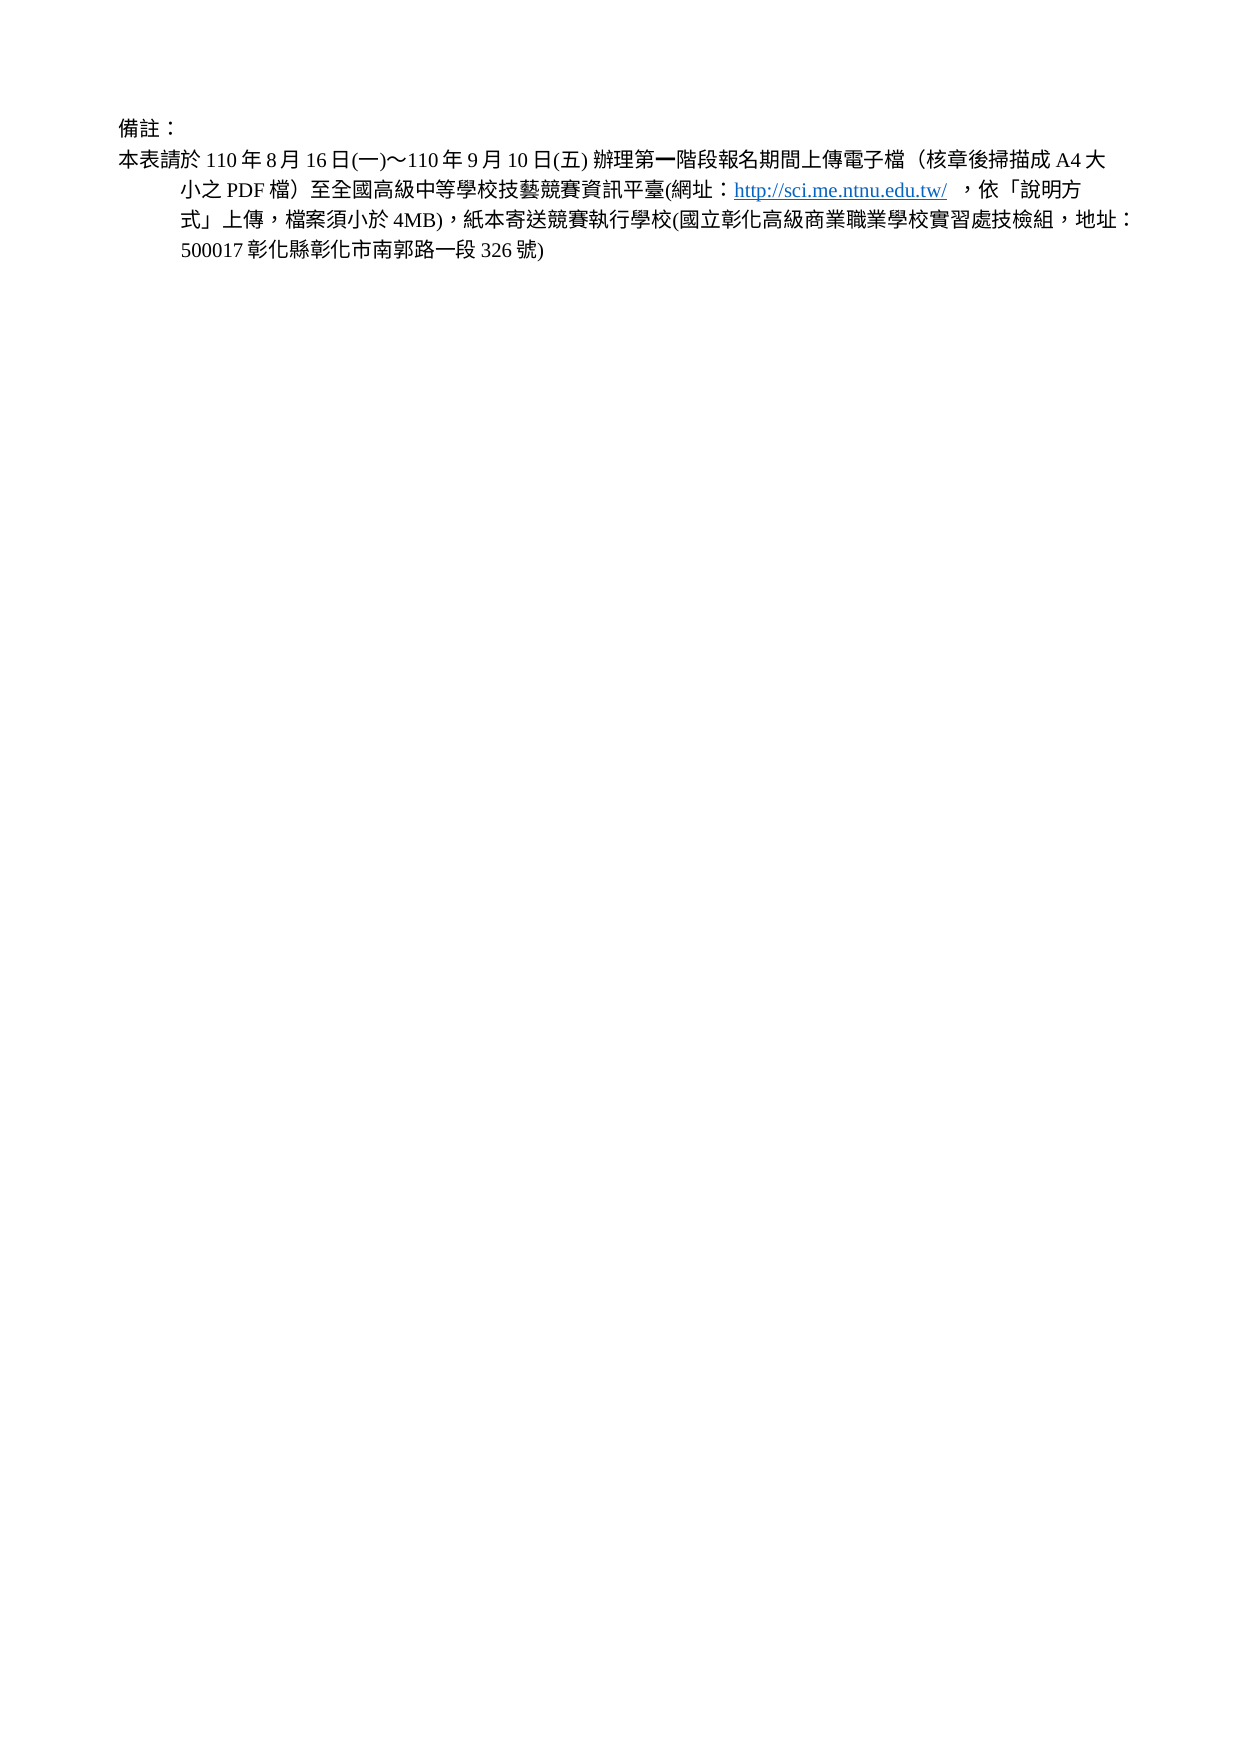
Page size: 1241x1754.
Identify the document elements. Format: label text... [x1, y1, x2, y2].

text 備註： [118, 113, 1122, 143]
text 本表請於110年8月16日(一)～110年9月10日(五) 辦理第一階段報名期間上傳電子檔（核章後掃描成A4大小之PDF檔）至全國高級中等學校技藝競賽資訊平臺(網址：http://sci.me.ntnu.edu.tw/ ，依「說明方式」上傳，檔案須小於4MB)，紙本寄送競賽執行學校(國立彰化高級商業職業學校實習處技檢組，地址：500017彰化縣彰化市南郭路一段326號) [118, 143, 1122, 264]
